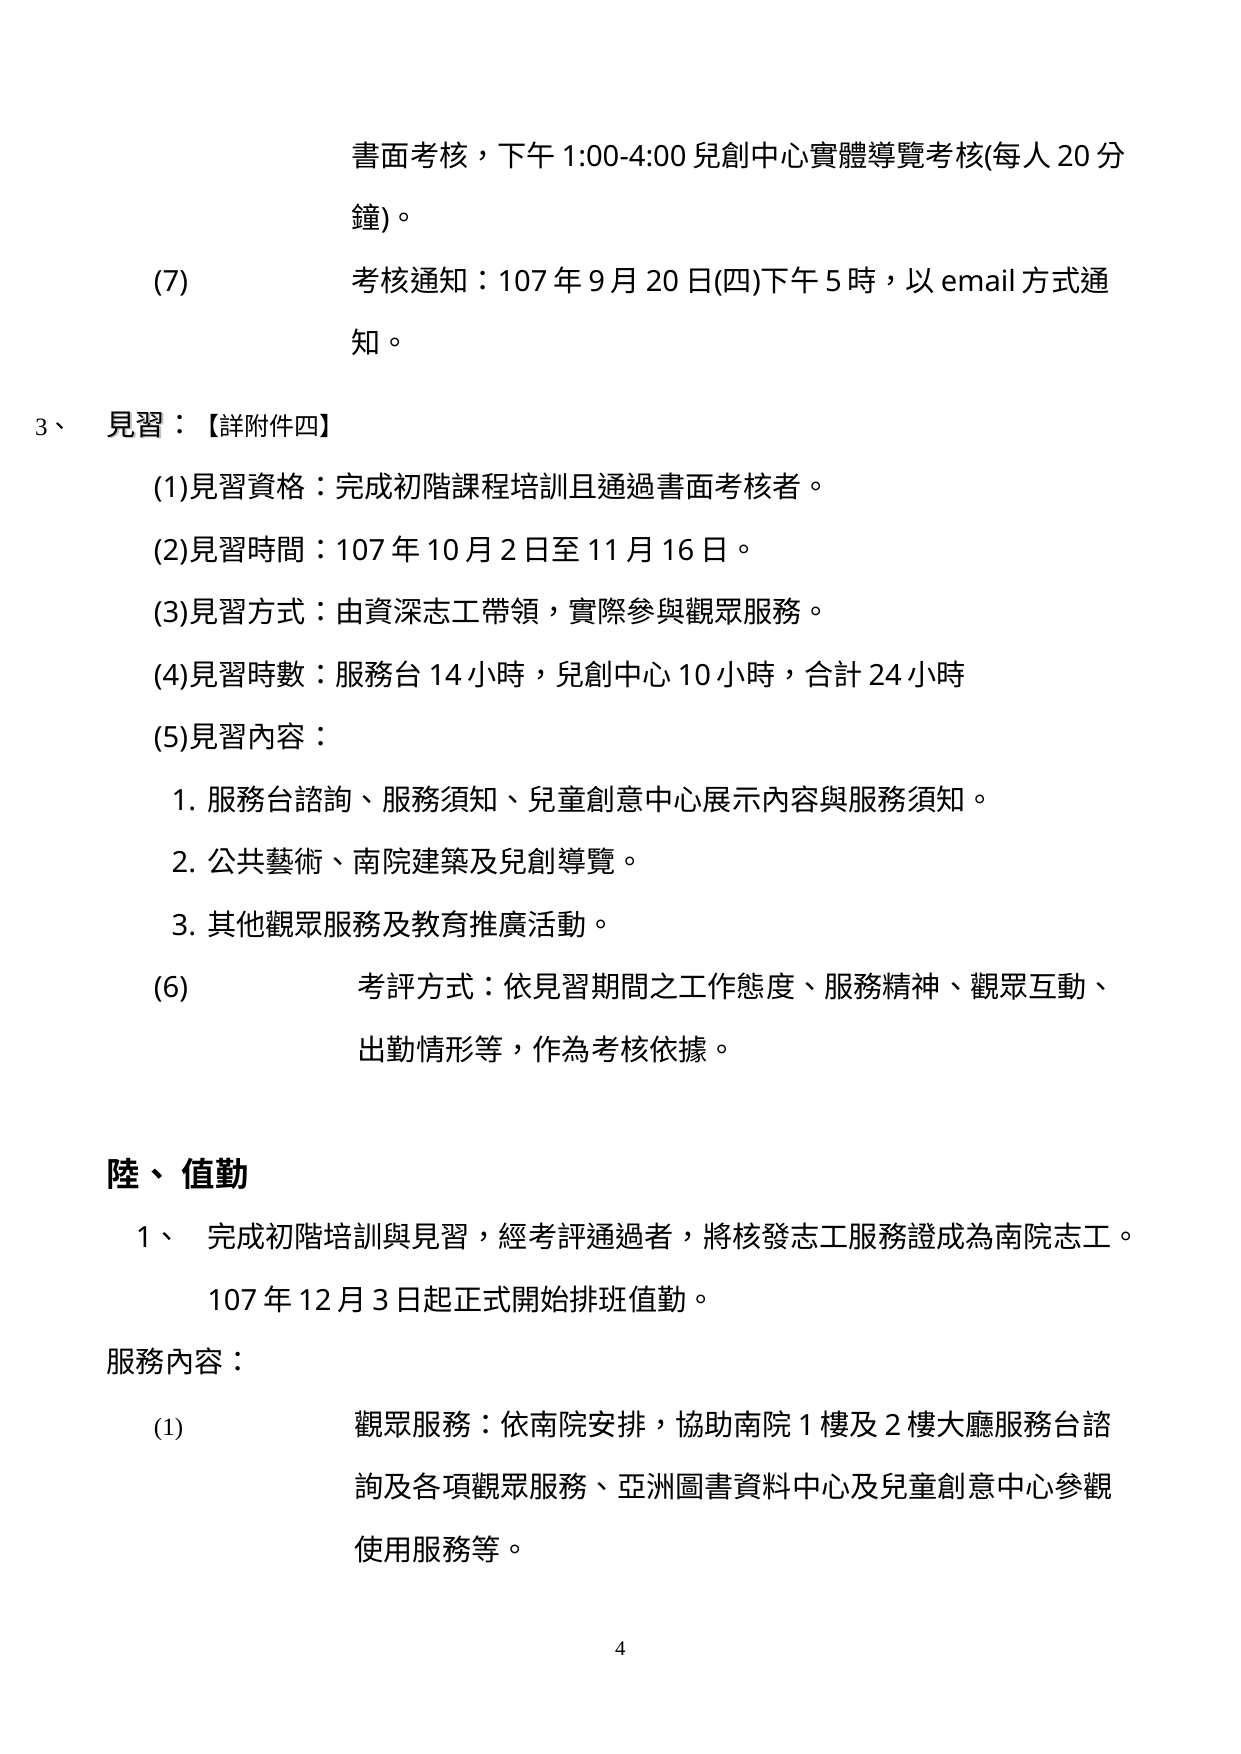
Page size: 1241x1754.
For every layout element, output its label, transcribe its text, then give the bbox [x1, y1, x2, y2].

list 書面考核，下午1:00-4:00兒創中心實體導覽考核(每人20分鐘)。 [154, 112, 1134, 237]
list 見習資格：完成初階課程培訓且通過書面考核者。 [154, 443, 1134, 506]
list 見習時間：107年10月2日至11月16日。 [154, 506, 1134, 568]
list 完成初階培訓與見習，經考評通過者，將核發志工服務證成為南院志工。107年12月3日起正式開始排班值勤。 [136, 1193, 1134, 1318]
list 考核通知：107年9月20日(四)下午5時，以email方式通知。 [154, 237, 1134, 362]
list 值勤 [106, 1131, 1134, 1193]
list 見習時數：服務台14小時，兒創中心10小時，合計24小時 [154, 631, 1134, 693]
list 見習內容： [154, 693, 1134, 756]
list 見習方式：由資深志工帶領，實際參與觀眾服務。 [154, 568, 1134, 631]
list 觀眾服務：依南院安排，協助南院1樓及2樓大廳服務台諮詢及各項觀眾服務、亞洲圖書資料中心及兒童創意中心參觀使用服務等。 [154, 1381, 1134, 1568]
list 見習：【詳附件四】 [35, 381, 1134, 443]
list 公共藝術、南院建築及兒創導覽。 [171, 818, 1134, 881]
list 考評方式：依見習期間之工作態度、服務精神、觀眾互動、出勤情形等，作為考核依據。 [154, 943, 1134, 1068]
list 服務內容： [0, 1318, 1134, 1381]
list 其他觀眾服務及教育推廣活動。 [171, 881, 1134, 943]
list 服務台諮詢、服務須知、兒童創意中心展示內容與服務須知。 [171, 756, 1134, 818]
